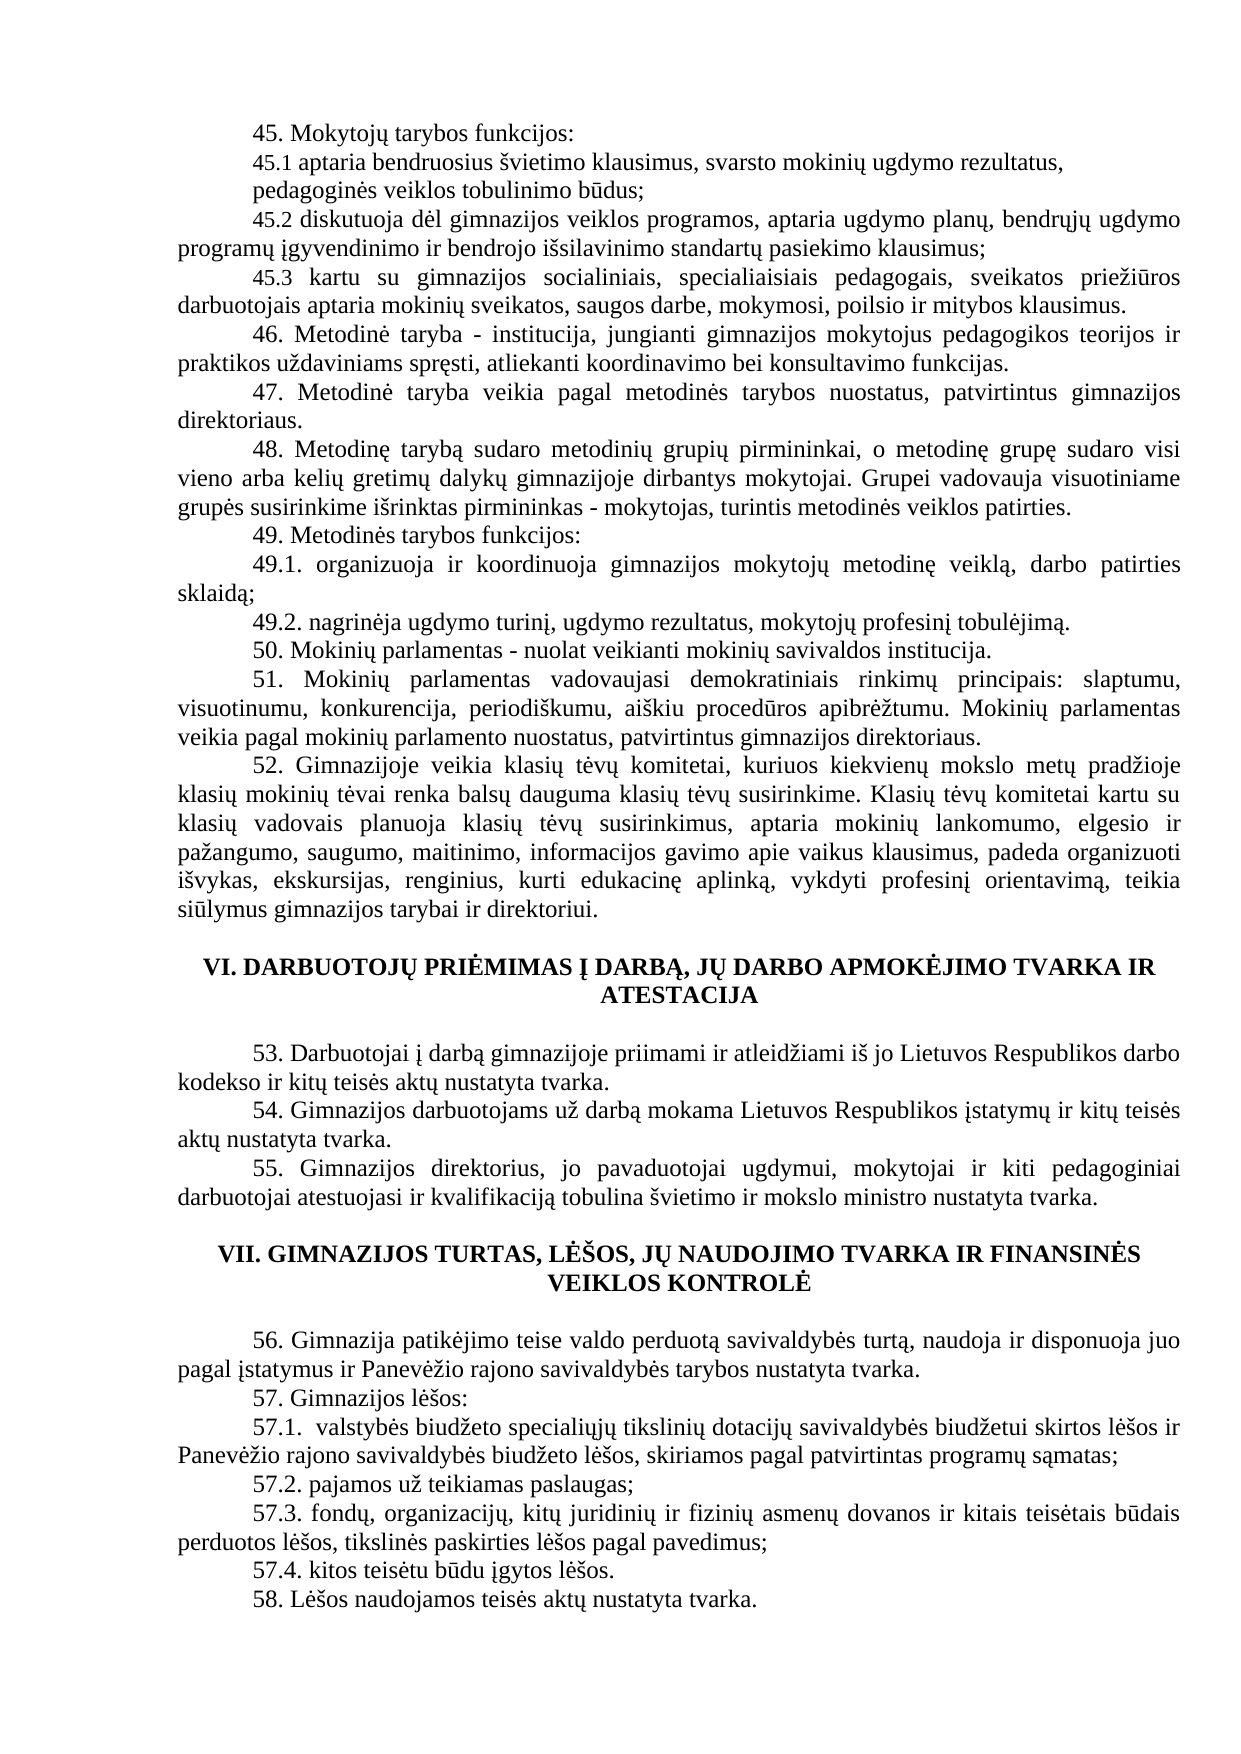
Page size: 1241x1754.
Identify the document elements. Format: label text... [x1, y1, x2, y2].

text 56. Gimnazija patikėjimo teise valdo perduotą savivaldybės turtą, naudoja ir disponuoja juo pagal įstatymus ir Panevėžio rajono savivaldybės tarybos nustatyta tvarka. [177, 1326, 1181, 1383]
text 52. Gimnazijoje veikia klasių tėvų komitetai, kuriuos kiekvienų mokslo metų pradžioje klasių mokinių tėvai renka balsų dauguma klasių tėvų susirinkime. Klasių tėvų komitetai kartu su klasių vadovais planuoja klasių tėvų susirinkimus, aptaria mokinių lankomumo, elgesio ir pažangumo, saugumo, maitinimo, informacijos gavimo apie vaikus klausimus, padeda organizuoti išvykas, ekskursijas, renginius, kurti edukacinę aplinką, vykdyti profesinį orientavimą, teikia siūlymus gimnazijos tarybai ir direktoriui. [177, 751, 1181, 923]
text 49. Metodinės tarybos funkcijos: [177, 521, 1181, 549]
text 51. Mokinių parlamentas vadovaujasi demokratiniais rinkimų principais: slaptumu, visuotinumu, konkurencija, periodiškumu, aiškiu procedūros apibrėžtumu. Mokinių parlamentas veikia pagal mokinių parlamento nuostatus, patvirtintus gimnazijos direktoriaus. [177, 664, 1181, 751]
text 55. Gimnazijos direktorius, jo pavaduotojai ugdymui, mokytojai ir kiti pedagoginiai darbuotojai atestuojasi ir kvalifikaciją tobulina švietimo ir mokslo ministro nustatyta tvarka. [177, 1153, 1181, 1211]
text 53. Darbuotojai į darbą gimnazijoje priimami ir atleidžiami iš jo Lietuvos Respublikos darbo kodekso ir kitų teisės aktų nustatyta tvarka. [177, 1038, 1181, 1096]
text 57.2. pajamos už teikiamas paslaugas; [177, 1469, 1181, 1498]
text 45.3 kartu su gimnazijos socialiniais, specialiaisiais pedagogais, sveikatos priežiūros darbuotojais aptaria mokinių sveikatos, saugos darbe, mokymosi, poilsio ir mitybos klausimus. [177, 262, 1181, 319]
text 49.1. organizuoja ir koordinuoja gimnazijos mokytojų metodinę veiklą, darbo patirties sklaidą; [177, 549, 1181, 607]
text 54. Gimnazijos darbuotojams už darbą mokama Lietuvos Respublikos įstatymų ir kitų teisės aktų nustatyta tvarka. [177, 1096, 1181, 1153]
text 46. Metodinė taryba - institucija, jungianti gimnazijos mokytojus pedagogikos teorijos ir praktikos uždaviniams spręsti, atliekanti koordinavimo bei konsultavimo funkcijas. [177, 319, 1181, 377]
text 47. Metodinė taryba veikia pagal metodinės tarybos nuostatus, patvirtintus gimnazijos direktoriaus. [177, 377, 1181, 434]
text 58. Lėšos naudojamos teisės aktų nustatyta tvarka. [177, 1584, 1181, 1613]
text pedagoginės veiklos tobulinimo būdus; [177, 176, 1181, 204]
text 50. Mokinių parlamentas - nuolat veikianti mokinių savivaldos institucija. [177, 636, 1181, 664]
text VI. DARBUOTOJŲ PRIĖMIMAS Į DARBĄ, JŲ DARBO APMOKĖJIMO TVARKA IR [177, 952, 1181, 981]
text 57.1. valstybės biudžeto specialiųjų tikslinių dotacijų savivaldybės biudžetui skirtos lėšos ir Panevėžio rajono savivaldybės biudžeto lėšos, skiriamos pagal patvirtintas programų sąmatas; [177, 1412, 1181, 1469]
text 57.3. fondų, organizacijų, kitų juridinių ir fizinių asmenų dovanos ir kitais teisėtais būdais perduotos lėšos, tikslinės paskirties lėšos pagal pavedimus; [177, 1498, 1181, 1556]
text ATESTACIJA [177, 981, 1181, 1009]
text 45. Mokytojų tarybos funkcijos: [177, 118, 1181, 147]
text VII. GIMNAZIJOS TURTAS, LĖŠOS, JŲ NAUDOJIMO TVARKA IR FINANSINĖS [177, 1239, 1181, 1268]
text 57.4. kitos teisėtu būdu įgytos lėšos. [177, 1556, 1181, 1584]
text 45.1 aptaria bendruosius švietimo klausimus, svarsto mokinių ugdymo rezultatus, [177, 147, 1181, 176]
text 48. Metodinę tarybą sudaro metodinių grupių pirmininkai, o metodinę grupę sudaro visi vieno arba kelių gretimų dalykų gimnazijoje dirbantys mokytojai. Grupei vadovauja visuotiniame grupės susirinkime išrinktas pirmininkas - mokytojas, turintis metodinės veiklos patirties. [177, 434, 1181, 521]
text 49.2. nagrinėja ugdymo turinį, ugdymo rezultatus, mokytojų profesinį tobulėjimą. [177, 607, 1181, 636]
text 45.2 diskutuoja dėl gimnazijos veiklos programos, aptaria ugdymo planų, bendrųjų ugdymo programų įgyvendinimo ir bendrojo išsilavinimo standartų pasiekimo klausimus; [177, 204, 1181, 262]
text VEIKLOS KONTROLĖ [177, 1268, 1181, 1297]
text 57. Gimnazijos lėšos: [177, 1383, 1181, 1412]
